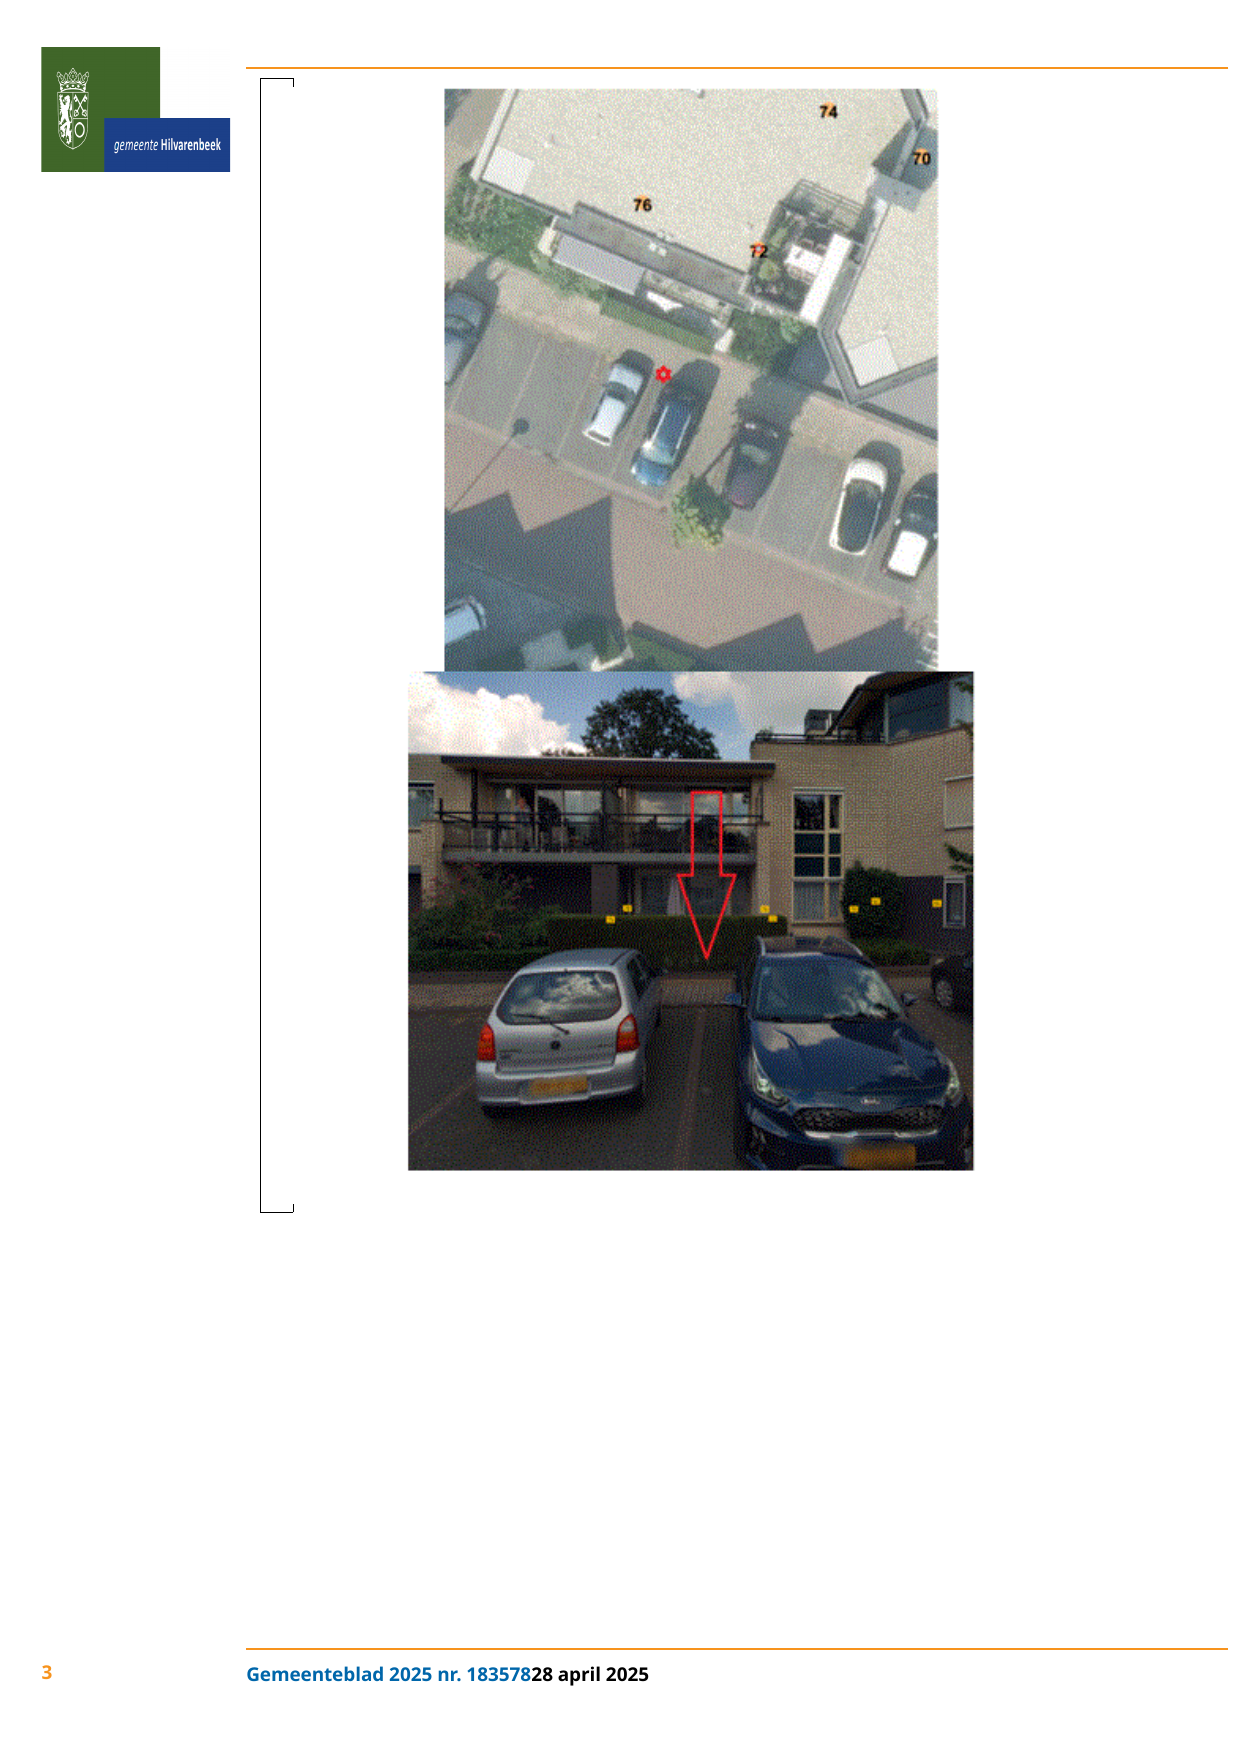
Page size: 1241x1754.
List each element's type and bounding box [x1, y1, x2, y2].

picture [268, 87, 1155, 1204]
picture [41, 47, 231, 172]
